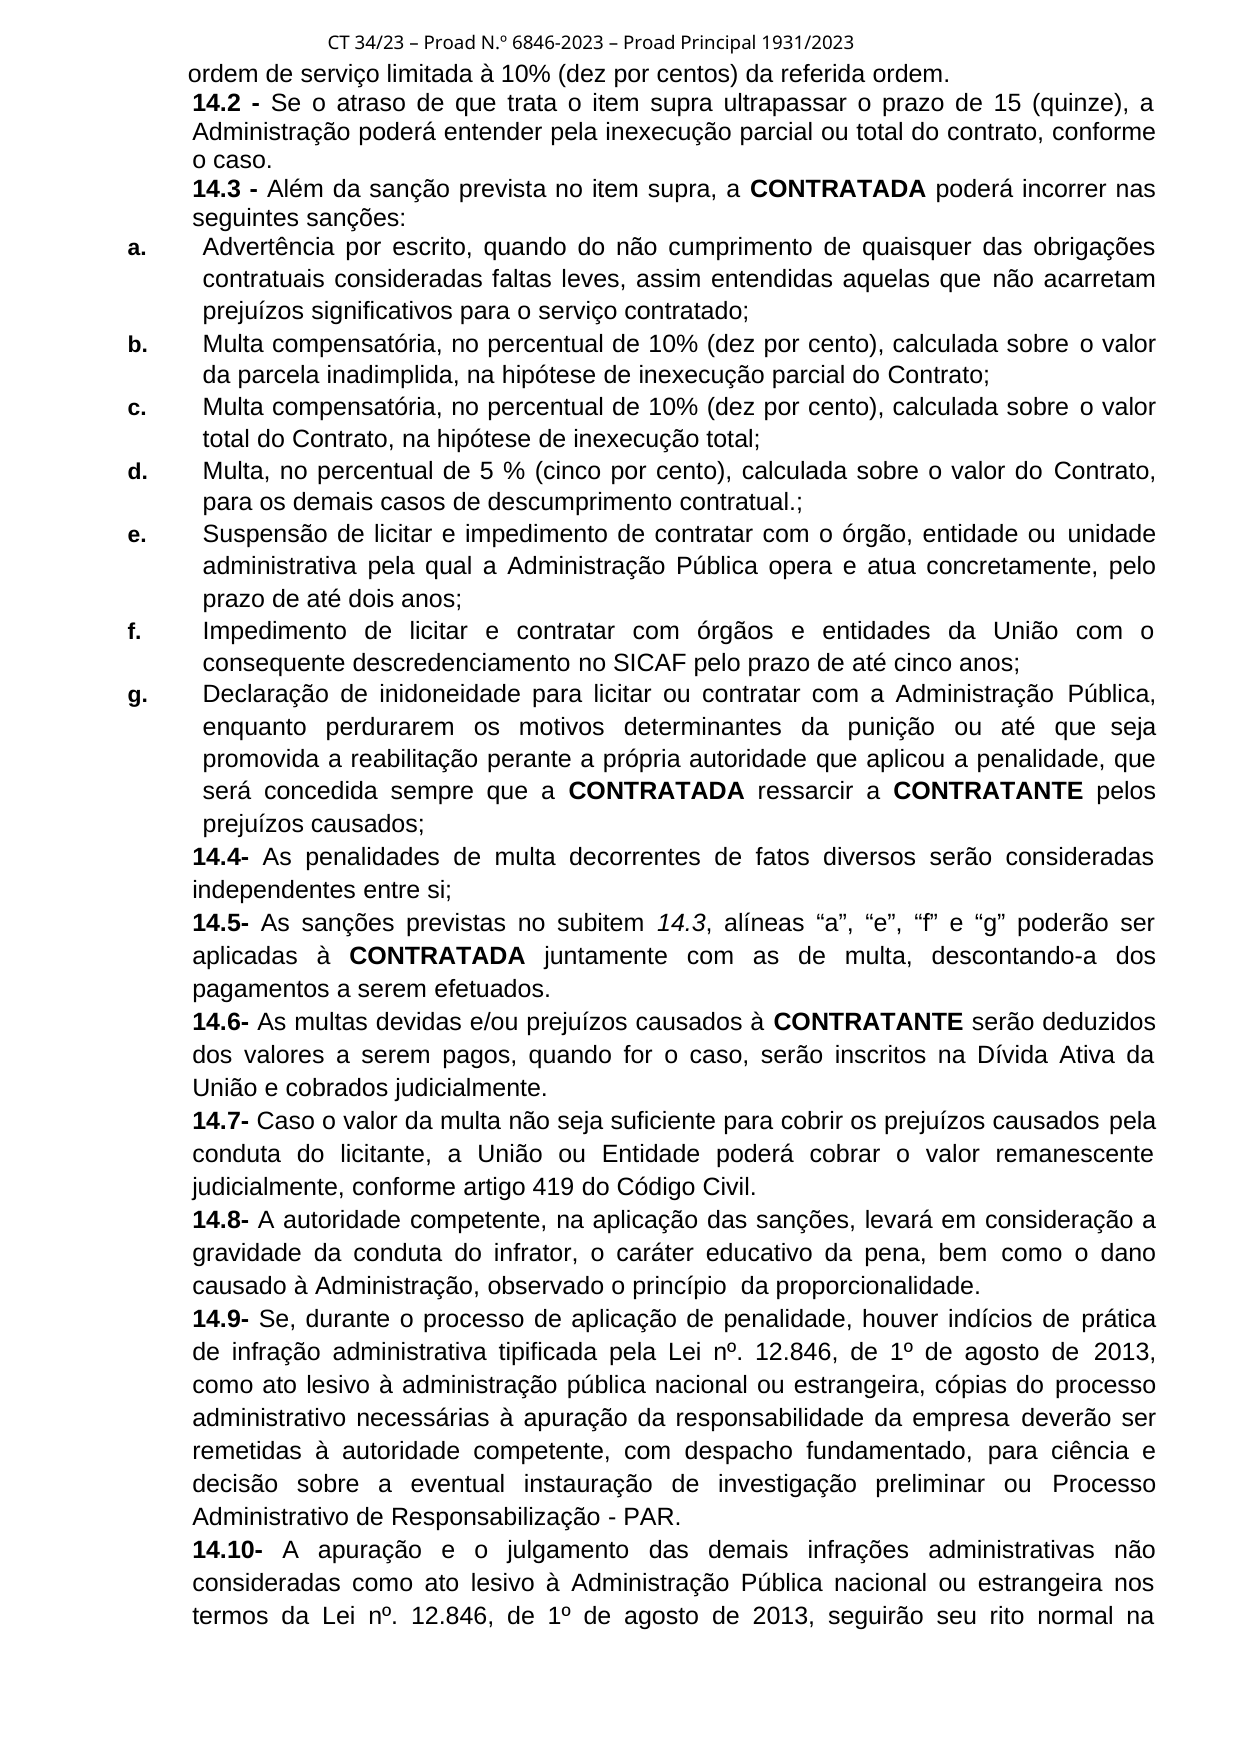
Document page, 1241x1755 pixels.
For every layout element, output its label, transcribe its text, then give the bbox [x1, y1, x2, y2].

list Multa, no percentual de 5 % (cinco por cento), calculada sobre o valor do Contrato, para os demais casos de descumprimento contratual.; [192, 456, 1156, 516]
list Impedimento de licitar e contratar com órgãos e entidades da União com o consequente descredenciamento no SICAF pelo prazo de até cinco anos; [192, 616, 1156, 676]
list Multa compensatória, no percentual de 10% (dez por cento), calculada sobre o valor total do Contrato, na hipótese de inexecução total; [192, 392, 1156, 452]
text 14.7- Caso o valor da multa não seja suficiente para cobrir os prejuízos causados pela conduta do licitante, a União ou Entidade poderá cobrar o valor remanescente judicialmente, conforme artigo 419 do Código Civil. [192, 1106, 1156, 1201]
text 14.2 - Se o atraso de que trata o item supra ultrapassar o prazo de 15 (quinze), a Administração poderá entender pela inexecução parcial ou total do contrato, conforme o caso. [192, 88, 1156, 174]
list Declaração de inidoneidade para licitar ou contratar com a Administração Pública, enquanto perdurarem os motivos determinantes da punição ou até que seja promovida a reabilitação perante a própria autoridade que aplicou a penalidade, que será concedida sempre que a CONTRATADA ressarcir a CONTRATANTE pelos prejuízos causados; [192, 679, 1156, 837]
list Advertência por escrito, quando do não cumprimento de quaisquer das obrigações contratuais consideradas faltas leves, assim entendidas aquelas que não acarretam prejuízos significativos para o serviço contratado; [192, 232, 1156, 325]
text 14.8- A autoridade competente, na aplicação das sanções, levará em consideração a gravidade da conduta do infrator, o caráter educativo da pena, bem como o dano causado à Administração, observado o princípio da proporcionalidade. [192, 1205, 1156, 1300]
text 14.4- As penalidades de multa decorrentes de fatos diversos serão consideradas independentes entre si; [192, 842, 1156, 903]
list Suspensão de licitar e impedimento de contratar com o órgão, entidade ou unidade administrativa pela qual a Administração Pública opera e atua concretamente, pelo prazo de até dois anos; [192, 519, 1156, 612]
text 14.6- As multas devidas e/ou prejuízos causados à CONTRATANTE serão deduzidos dos valores a serem pagos, quando for o caso, serão inscritos na Dívida Ativa da União e cobrados judicialmente. [192, 1007, 1156, 1102]
text 14.10- A apuração e o julgamento das demais infrações administrativas não consideradas como ato lesivo à Administração Pública nacional ou estrangeira nos termos da Lei nº. 12.846, de 1º de agosto de 2013, seguirão seu rito normal na [192, 1535, 1156, 1630]
list Multa compensatória, no percentual de 10% (dez por cento), calculada sobre o valor da parcela inadimplida, na hipótese de inexecução parcial do Contrato; [192, 329, 1156, 389]
text 14.5- As sanções previstas no subitem 14.3, alíneas “a”, “e”, “f” e “g” poderão ser aplicadas à CONTRATADA juntamente com as de multa, descontando-a dos pagamentos a serem efetuados. [192, 908, 1156, 1002]
text 14.9- Se, durante o processo de aplicação de penalidade, houver indícios de prática de infração administrativa tipificada pela Lei nº. 12.846, de 1º de agosto de 2013, como ato lesivo à administração pública nacional ou estrangeira, cópias do processo administrativo necessárias à apuração da responsabilidade da empresa deverão ser remetidas à autoridade competente, com despacho fundamentado, para ciência e decisão sobre a eventual instauração de investigação preliminar ou Processo Administrativo de Responsabilização - PAR. [192, 1304, 1156, 1531]
text ordem de serviço limitada à 10% (dez por centos) da referida ordem. [188, 59, 1156, 88]
text 14.3 - Além da sanção prevista no item supra, a CONTRATADA poderá incorrer nas seguintes sanções: [192, 174, 1156, 232]
